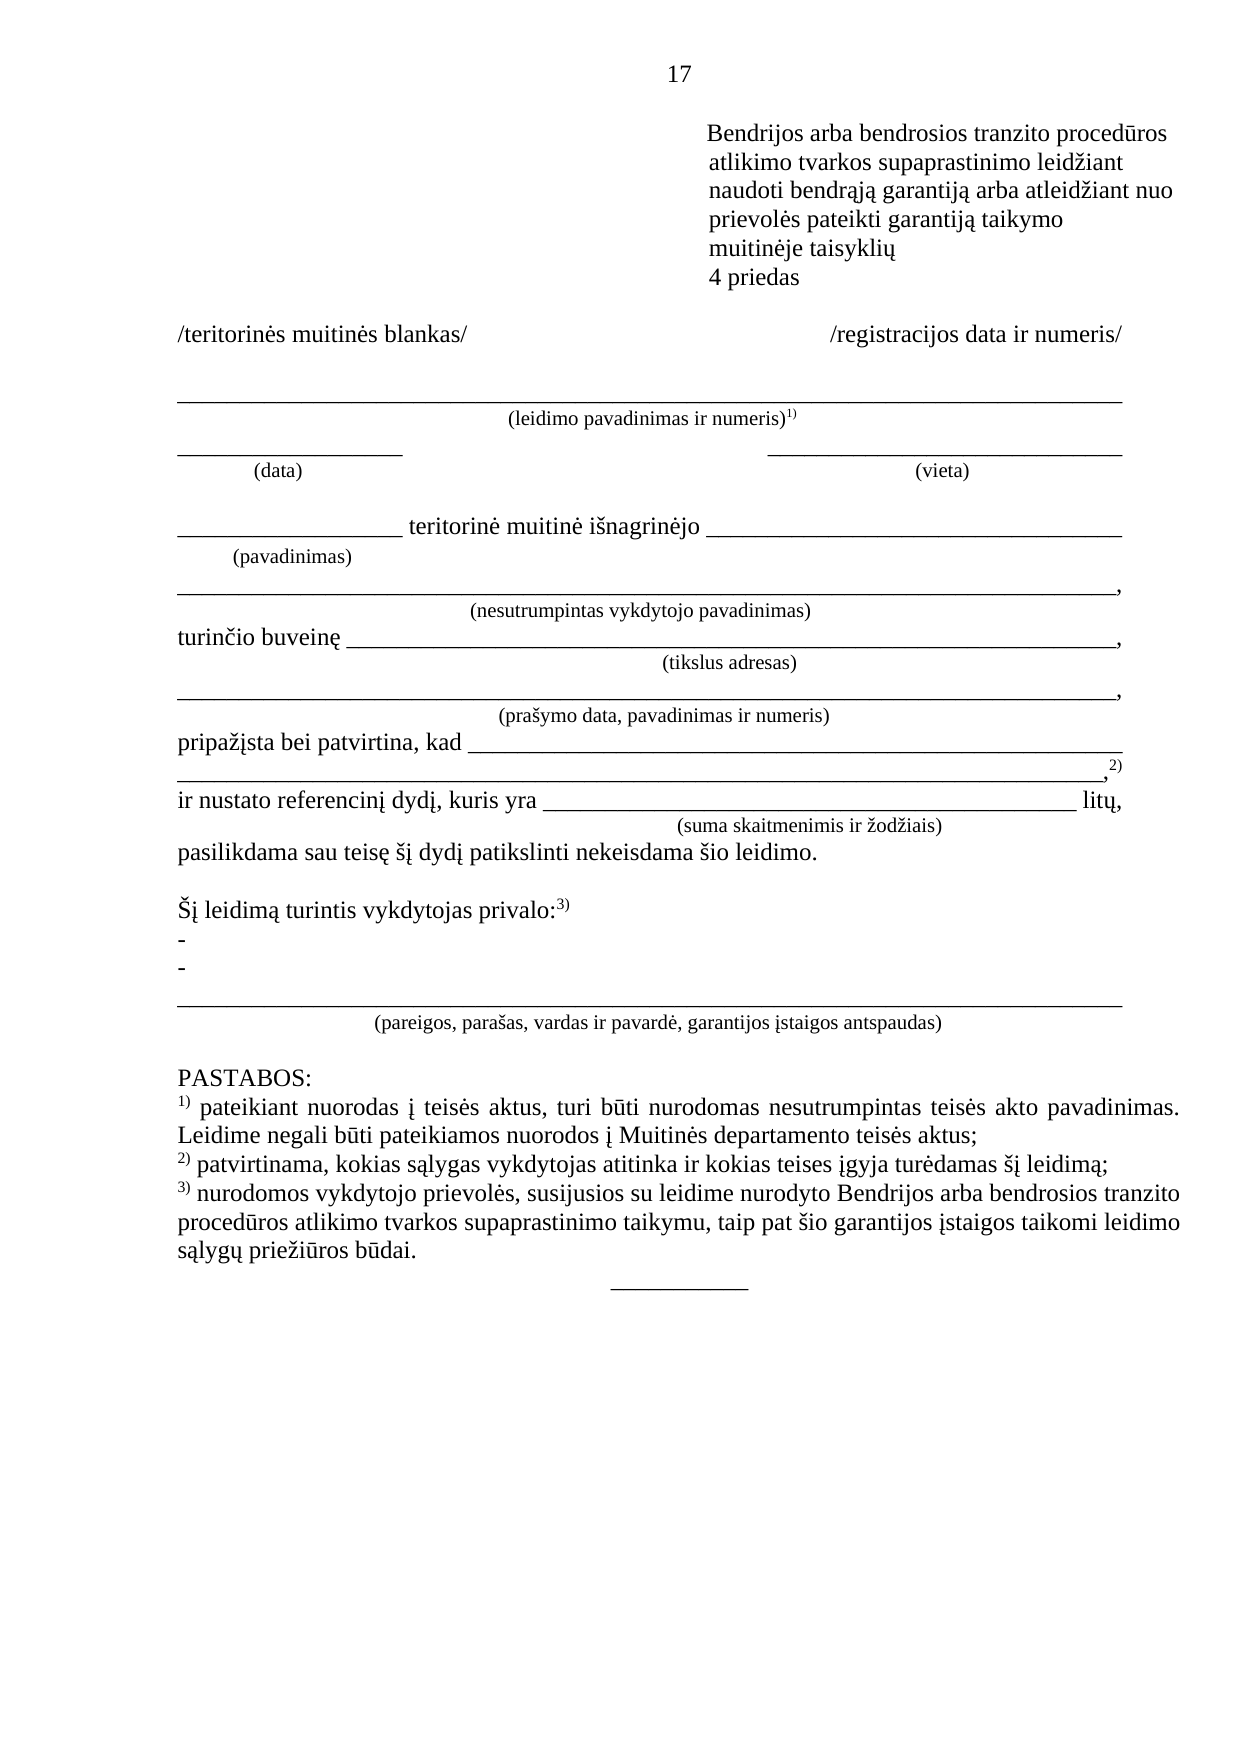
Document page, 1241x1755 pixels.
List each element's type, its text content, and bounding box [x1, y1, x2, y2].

text ir nustato referencinį dydį, kuris yra litų, [177, 785, 1181, 813]
text /teritorinės muitinės blankas/ /registracijos data ir numeris/ [177, 319, 1181, 348]
text __________________ teritorinė muitinė išnagrinėjo [177, 511, 1181, 540]
text (nesutrumpintas vykdytojo pavadinimas) [177, 597, 1181, 622]
text PASTABOS: [177, 1063, 1181, 1092]
text 4 priedas [177, 262, 1181, 291]
text (tikslus adresas) [177, 650, 1181, 674]
text 3) nurodomos vykdytojo prievolės, susijusios su leidime nurodyto Bendrijos arba bendrosios tranzito procedūros atlikimo tvarkos supaprastinimo taikymu, taip pat šio garantijos įstaigos taikomi leidimo sąlygų priežiūros būdai. [177, 1178, 1181, 1264]
text Šį leidimą turintis vykdytojas privalo:3) [177, 895, 1181, 924]
text (data) (vieta) [177, 458, 1181, 482]
text 2) patvirtinama, kokias sąlygas vykdytojas atitinka ir kokias teises įgyja turėdamas šį leidimą; [177, 1149, 1181, 1178]
text - [177, 952, 1181, 981]
text 1) pateikiant nuorodas į teisės aktus, turi būti nurodomas nesutrumpintas teisės akto pavadinimas. Leidime negali būti pateikiamos nuorodos į Muitinės departamento teisės aktus; [177, 1092, 1181, 1149]
text turinčio buveinę , [177, 622, 1181, 650]
text Bendrijos arba bendrosios tranzito procedūros [706, 118, 1181, 147]
text (prašymo data, pavadinimas ir numeris) [177, 703, 1181, 727]
text (pareigos, parašas, vardas ir pavardė, garantijos įstaigos antspaudas) [177, 1010, 1181, 1034]
text ___________ [177, 1264, 1181, 1293]
text - [177, 924, 1181, 952]
text pasilikdama sau teisę šį dydį patikslinti nekeisdama šio leidimo. [177, 837, 1181, 866]
text , [177, 569, 1181, 597]
text muitinėje taisyklių [177, 233, 1181, 262]
text (pavadinimas) [177, 540, 1181, 569]
text atlikimo tvarkos supaprastinimo leidžiant [312, 147, 1181, 176]
text (suma skaitmenimis ir žodžiais) [177, 813, 1181, 837]
text prievolės pateikti garantiją taikymo [177, 204, 1181, 233]
text __________________ [177, 430, 1181, 458]
text (leidimo pavadinimas ir numeris)1) [177, 406, 1181, 430]
text naudoti bendrąją garantiją arba atleidžiant nuo [177, 176, 1181, 204]
text , [177, 674, 1181, 703]
text pripažįsta bei patvirtina, kad [177, 727, 1181, 756]
text ,2) [177, 756, 1181, 785]
